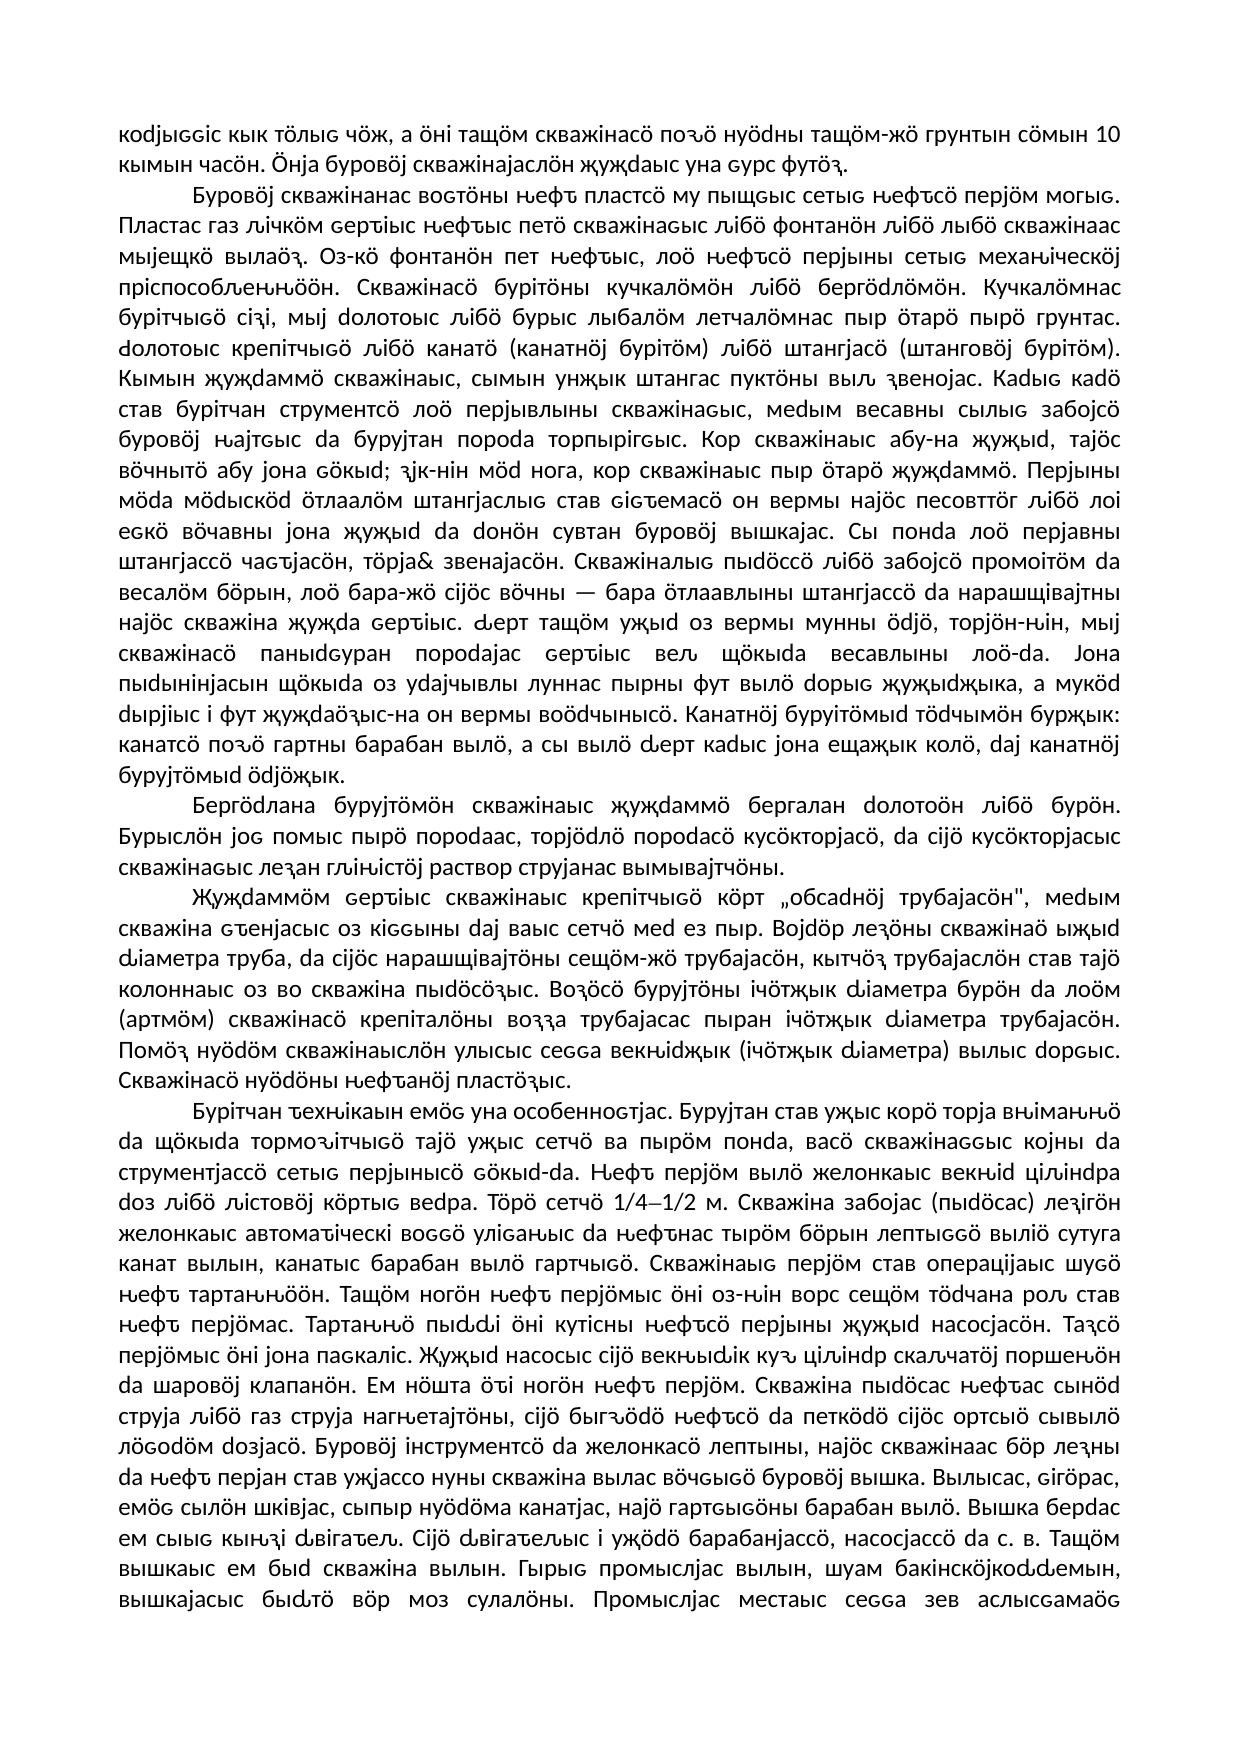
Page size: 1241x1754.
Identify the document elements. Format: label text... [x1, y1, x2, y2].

text Буровӧј скважінанас воԍтӧны ԋефԏ пластсӧ му пыщԍыс сетыԍ ԋефԏсӧ перјӧм могыԍ. Пластас газ ԉічкӧм ԍерԏіыс ԋефԏыс петӧ скважінаԍыс ԉібӧ фонтанӧн ԉібӧ лыбӧ скважінаас мыјещкӧ вылаӧԇ. Оз-кӧ фонтанӧн пет ԋефԏыс, лоӧ ԋефԏсӧ перјыны сетыԍ мехаԋіческӧј пріспособԉеԋԋӧӧн. Скважінасӧ бурітӧны кучкалӧмӧн ԉібӧ бергӧԁлӧмӧн. Кучкалӧмнас бурітчыԍӧ сіԇі, мыј ԁолотоыс ԉібӧ бурыс лыбалӧм летчалӧмнас пыр ӧтарӧ пырӧ грунтас. Ԁолотоыс крепітчыԍӧ ԉібӧ канатӧ (канатнӧј бурітӧм) ԉібӧ штангјасӧ (штанговӧј бурітӧм). Кымын җуҗԁаммӧ скважінаыс, сымын унҗык штангас пуктӧны выԉ ԇвенојас. Каԁыԍ каԁӧ став бурітчан струментсӧ лоӧ перјывлыны скважінаԍыс, меԁым весавны сылыԍ забојсӧ буровӧј ԋајтԍыс ԁа бурујтан пороԁа торпырігԍыс. Кор скважінаыс абу-на җуҗыԁ, тајӧс вӧчнытӧ абу јона ԍӧкыԁ; ԇјк-нін мӧԁ нога, кор скважінаыс пыр ӧтарӧ җуҗԁаммӧ. Перјыны мӧԁа мӧԁыскӧԁ ӧтлаалӧм штангјаслыԍ став ԍіԍԏемасӧ он вермы најӧс песовттӧг ԉібӧ лоі еԍкӧ вӧчавны јона җуҗыԁ ԁа ԁонӧн сувтан буровӧј вышкајас. Сы понԁа лоӧ перјавны штангјассӧ чаԍԏјасӧн, тӧрја& звенајасӧн. Скважіналыԍ пыԁӧссӧ ԉібӧ забојсӧ промоітӧм ԁа весалӧм бӧрын, лоӧ бара-жӧ сіјӧс вӧчны — бара ӧтлаавлыны штангјассӧ ԁа нарашщівајтны најӧс скважіна җуҗԁа ԍерԏіыс. Ԃерт тащӧм уҗыԁ оз вермы мунны ӧԁјӧ, торјӧн-ԋін, мыј скважінасӧ паныԁԍуран пороԁајас ԍерԏіыс веԉ щӧкыԁа весавлыны лоӧ-ԁа. Јона пыԁынінјасын щӧкыԁа оз уԁајчывлы луннас пырны фут вылӧ ԁорыԍ җуҗыԁҗыка, а мукӧԁ ԁырјіыс і фут җуҗԁаӧԇыс-на он вермы воӧԁчынысӧ. Канатнӧј буруітӧмыԁ тӧԁчымӧн бурҗык: канатсӧ поԅӧ гартны барабан вылӧ, а сы вылӧ ԃерт каԁыс јона ещаҗык колӧ, ԁај канатнӧј бурујтӧмыԁ ӧԁјӧҗык. [118, 179, 1122, 789]
text Бурітчан ԏехԋікаын емӧԍ уна особенноԍтјас. Бурујтан став уҗыс корӧ торја вԋімаԋԋӧ ԁа щӧкыԁа тормоԅітчыԍӧ тајӧ уҗыс сетчӧ ва пырӧм понԁа, васӧ скважінаԍԍыс којны ԁа струментјассӧ сетыԍ перјынысӧ ԍӧкыԁ-ԁа. Ԋефԏ перјӧм вылӧ желонкаыс векԋіԁ ціԉінԁра ԁоз ԉібӧ ԉістовӧј кӧртыԍ веԁра. Тӧрӧ сетчӧ 1/4–1/2 м. Скважіна забојас (пыԁӧсас) леԇігӧн желонкаыс автомаԏіческі воԍԍӧ уліԍаԋыс ԁа ԋефԏнас тырӧм бӧрын лептыԍԍӧ выліӧ сутуга канат вылын, канатыс барабан вылӧ гартчыԍӧ. Скважінаыԍ перјӧм став операціјаыс шуԍӧ ԋефԏ тартаԋԋӧӧн. Тащӧм ногӧн ԋефԏ перјӧмыс ӧні оз-ԋін ворс сещӧм тӧԁчана роԉ став ԋефԏ перјӧмас. Тартаԋԋӧ пыԃԃі ӧні кутісны ԋефԏсӧ перјыны җуҗыԁ насосјасӧн. Таԇсӧ перјӧмыс ӧні јона паԍкаліс. Җуҗыԁ насосыс сіјӧ векԋыԃік куԅ ціԉінԁр скаԉчатӧј поршеԋӧн ԁа шаровӧј клапанӧн. Ем нӧшта ӧԏі ногӧн ԋефԏ перјӧм. Скважіна пыԁӧсас ԋефԏас сынӧԁ струја ԉібӧ газ струја нагԋетајтӧны, сіјӧ быгԅӧԁӧ ԋефԏсӧ ԁа петкӧԁӧ сіјӧс ортсыӧ сывылӧ лӧԍоԁӧм ԁозјасӧ. Буровӧј інструментсӧ ԁа желонкасӧ лептыны, најӧс скважінаас бӧр леԇны ԁа ԋефԏ перјан став уҗјассо нуны скважіна вылас вӧчԍыԍӧ буровӧј вышка. Вылысас, ԍігӧрас, емӧԍ сылӧн шківјас, сыпыр нуӧԁӧма канатјас, најӧ гартԍыԍӧны барабан вылӧ. Вышка берԁас ем сыыԍ кыԋԇі ԃвігаԏеԉ. Сіјӧ ԃвігаԏеԉыс і уҗӧԁӧ барабанјассӧ, насосјассӧ ԁа с. в. Тащӧм вышкаыс ем быԁ скважіна вылын. Гырыԍ промыслјас вылын, шуам бакінскӧјкоԃԃемын, вышкајасыс быԃтӧ вӧр моз сулалӧны. Промыслјас местаыс сеԍԍа зев аслысԍамаӧԍ [118, 1095, 1122, 1614]
text Җуҗԁаммӧм ԍерԏіыс скважінаыс крепітчыԍӧ кӧрт „обсаԁнӧј трубајасӧн", меԁым скважіна ԍԏенјасыс оз кіԍԍыны ԁај ваыс сетчӧ меԁ ез пыр. Војԁӧр леԇӧны скважінаӧ ыҗыԁ ԃіаметра труба, ԁа сіјӧс нарашщівајтӧны сещӧм-жӧ трубајасӧн, кытчӧԇ трубајаслӧн став тајӧ колоннаыс оз во скважіна пыԁӧсӧԇыс. Воԇӧсӧ бурујтӧны ічӧтҗык ԃіаметра бурӧн ԁа лоӧм (артмӧм) скважінасӧ крепіталӧны воԇԇа трубајасас пыран ічӧтҗык ԃіаметра трубајасӧн. Помӧԇ нуӧԁӧм скважінаыслӧн улысыс сеԍԍа векԋіԁҗык (ічӧтҗык ԃіаметра) вылыс ԁорԍыс. Скважінасӧ нуӧԁӧны ԋефԏанӧј пластӧԇыс. [118, 881, 1122, 1095]
text коԁјыԍԍіс кык тӧлыԍ чӧж, а ӧні тащӧм скважінасӧ поԅӧ нуӧԁны тащӧм-жӧ грунтын сӧмын 10 кымын часӧн. Ӧнја буровӧј скважінајаслӧн җуҗԁаыс уна ԍурс футӧԇ. [118, 118, 1122, 179]
text Бергӧԁлана бурујтӧмӧн скважінаыс җуҗԁаммӧ бергалан ԁолотоӧн ԉібӧ бурӧн. Бурыслӧн јоԍ помыс пырӧ пороԁаас, торјӧԁлӧ пороԁасӧ кусӧкторјасӧ, ԁа сіјӧ кусӧкторјасыс скважінаԍыс леԇан гԉіԋістӧј раствор струјанас вымывајтчӧны. [118, 789, 1122, 881]
